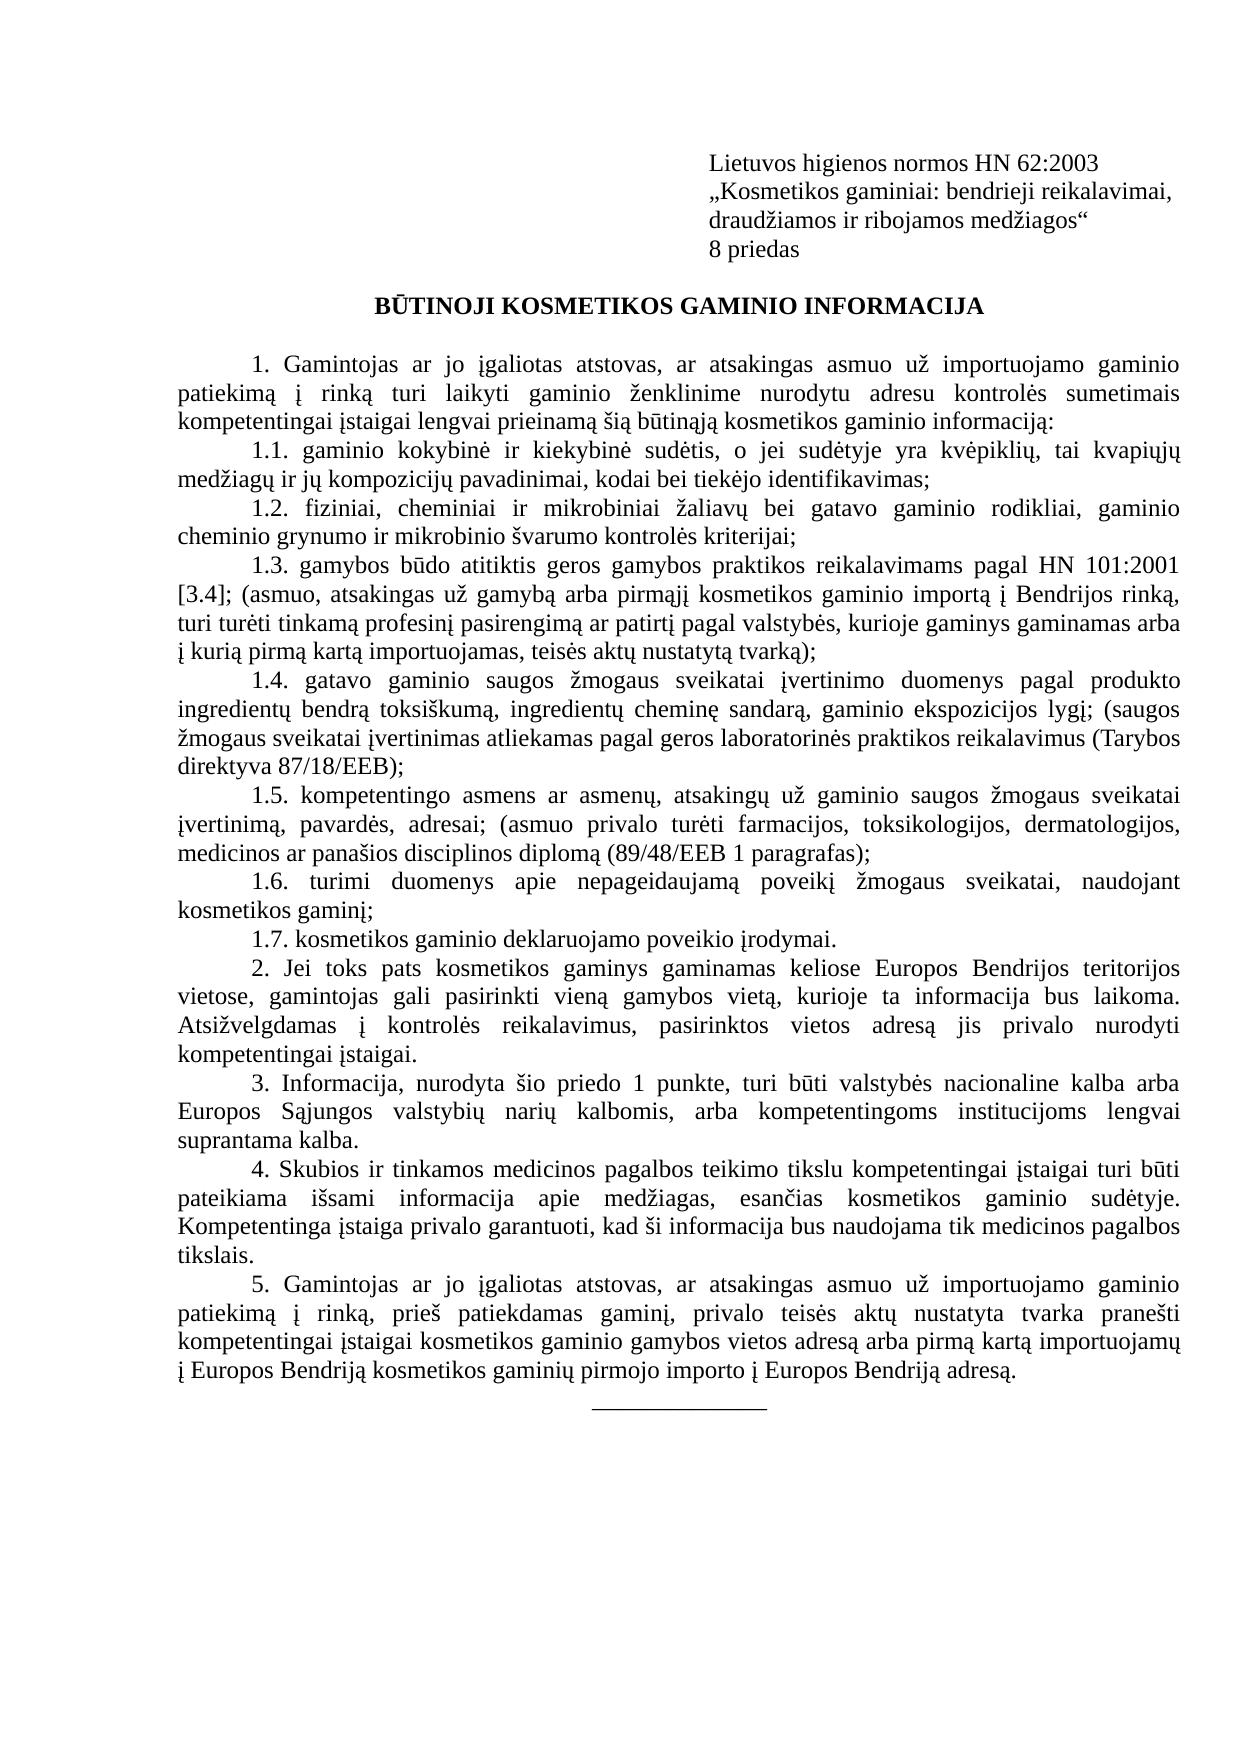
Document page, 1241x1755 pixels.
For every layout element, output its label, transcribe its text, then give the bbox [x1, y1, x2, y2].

text 1. Gamintojas ar jo įgaliotas atstovas, ar atsakingas asmuo už importuojamo gaminio patiekimą į rinką turi laikyti gaminio ženklinime nurodytu adresu kontrolės sumetimais kompetentingai įstaigai lengvai prieinamą šią būtinąją kosmetikos gaminio informaciją: [177, 349, 1181, 435]
text 8 priedas [177, 234, 1181, 263]
text 1.6. turimi duomenys apie nepageidaujamą poveikį žmogaus sveikatai, naudojant kosmetikos gaminį; [177, 866, 1181, 924]
text 5. Gamintojas ar jo įgaliotas atstovas, ar atsakingas asmuo už importuojamo gaminio patiekimą į rinką, prieš patiekdamas gaminį, privalo teisės aktų nustatyta tvarka pranešti kompetentingai įstaigai kosmetikos gaminio gamybos vietos adresą arba pirmą kartą importuojamų į Europos Bendriją kosmetikos gaminių pirmojo importo į Europos Bendriją adresą. [177, 1269, 1181, 1384]
text ______________ [177, 1384, 1181, 1413]
text „Kosmetikos gaminiai: bendrieji reikalavimai, [177, 176, 1181, 205]
text 1.5. kompetentingo asmens ar asmenų, atsakingų už gaminio saugos žmogaus sveikatai įvertinimą, pavardės, adresai; (asmuo privalo turėti farmacijos, toksikologijos, dermatologijos, medicinos ar panašios disciplinos diplomą (89/48/EEB 1 paragrafas); [177, 780, 1181, 866]
text 1.3. gamybos būdo atitiktis geros gamybos praktikos reikalavimams pagal HN 101:2001 [3.4]; (asmuo, atsakingas už gamybą arba pirmąjį kosmetikos gaminio importą į Bendrijos rinką, turi turėti tinkamą profesinį pasirengimą ar patirtį pagal valstybės, kurioje gaminys gaminamas arba į kurią pirmą kartą importuojamas, teisės aktų nustatytą tvarką); [177, 550, 1181, 665]
text 1.7. kosmetikos gaminio deklaruojamo poveikio įrodymai. [177, 924, 1181, 953]
text 4. Skubios ir tinkamos medicinos pagalbos teikimo tikslu kompetentingai įstaigai turi būti pateikiama išsami informacija apie medžiagas, esančias kosmetikos gaminio sudėtyje. Kompetentinga įstaiga privalo garantuoti, kad ši informacija bus naudojama tik medicinos pagalbos tikslais. [177, 1154, 1181, 1269]
text Lietuvos higienos normos HN 62:2003 [177, 148, 1181, 176]
text 3. Informacija, nurodyta šio priedo 1 punkte, turi būti valstybės nacionaline kalba arba Europos Sąjungos valstybių narių kalbomis, arba kompetentingoms institucijoms lengvai suprantama kalba. [177, 1068, 1181, 1154]
text 2. Jei toks pats kosmetikos gaminys gaminamas keliose Europos Bendrijos teritorijos vietose, gamintojas gali pasirinkti vieną gamybos vietą, kurioje ta informacija bus laikoma. Atsižvelgdamas į kontrolės reikalavimus, pasirinktos vietos adresą jis privalo nurodyti kompetentingai įstaigai. [177, 953, 1181, 1068]
text 1.1. gaminio kokybinė ir kiekybinė sudėtis, o jei sudėtyje yra kvėpiklių, tai kvapiųjų medžiagų ir jų kompozicijų pavadinimai, kodai bei tiekėjo identifikavimas; [177, 435, 1181, 493]
text draudžiamos ir ribojamos medžiagos“ [177, 205, 1181, 234]
text Būtinoji kosmetikos gaminio informacija [177, 291, 1181, 320]
text 1.4. gatavo gaminio saugos žmogaus sveikatai įvertinimo duomenys pagal produkto ingredientų bendrą toksiškumą, ingredientų cheminę sandarą, gaminio ekspozicijos lygį; (saugos žmogaus sveikatai įvertinimas atliekamas pagal geros laboratorinės praktikos reikalavimus (Tarybos direktyva 87/18/EEB); [177, 665, 1181, 780]
text 1.2. fiziniai, cheminiai ir mikrobiniai žaliavų bei gatavo gaminio rodikliai, gaminio cheminio grynumo ir mikrobinio švarumo kontrolės kriterijai; [177, 493, 1181, 550]
